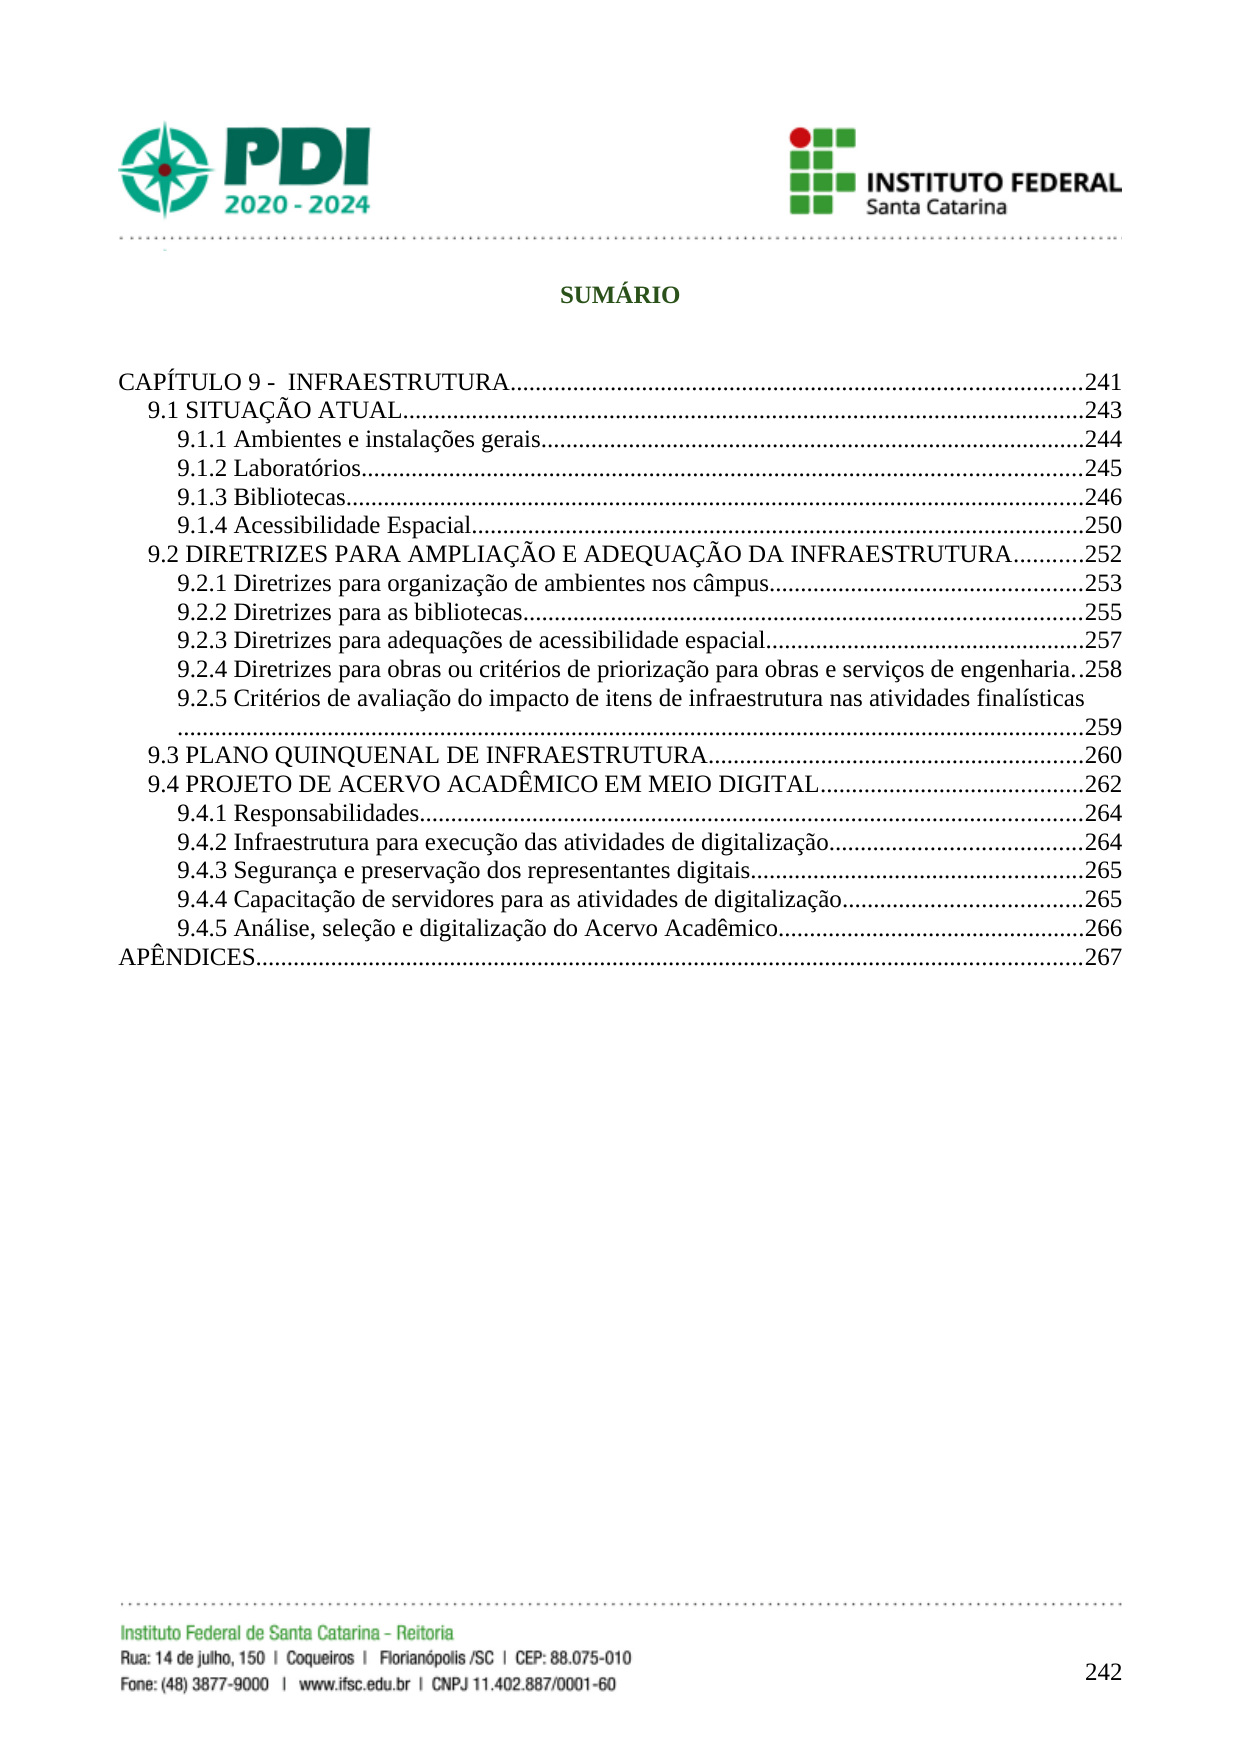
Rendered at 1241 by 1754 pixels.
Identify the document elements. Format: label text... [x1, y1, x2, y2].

text 9.4 PROJETO DE ACERVO ACADÊMICO EM MEIO DIGITAL 262 [148, 769, 1122, 798]
text 9.4.1 Responsabilidades 264 [177, 798, 1122, 827]
text 9.2.5 Critérios de avaliação do impacto de itens de infraestrutura nas atividades finalísticas 259 [177, 683, 1122, 741]
text 9.4.4 Capacitação de servidores para as atividades de digitalização 265 [177, 884, 1122, 913]
text 9.2.2 Diretrizes para as bibliotecas 255 [177, 597, 1122, 626]
text 9.1.2 Laboratórios 245 [177, 453, 1122, 482]
text 9.2.3 Diretrizes para adequações de acessibilidade espacial 257 [177, 626, 1122, 654]
text 9.2.4 Diretrizes para obras ou critérios de priorização para obras e serviços de engenharia 258 [177, 654, 1122, 683]
text 9.2 DIRETRIZES PARA AMPLIAÇÃO E ADEQUAÇÃO DA INFRAESTRUTURA 252 [148, 539, 1122, 568]
picture [118, 1599, 1122, 1699]
text 9.4.5 Análise, seleção e digitalização do Acervo Acadêmico 266 [177, 913, 1122, 942]
text APÊNDICES 267 [118, 942, 1122, 971]
text 9.4.2 Infraestrutura para execução das atividades de digitalização 264 [177, 827, 1122, 856]
text 9.1.3 Bibliotecas 246 [177, 482, 1122, 511]
text 9.1.1 Ambientes e instalações gerais 244 [177, 424, 1122, 453]
text 9.1.4 Acessibilidade Espacial 250 [177, 511, 1122, 539]
picture [118, 117, 1122, 251]
text 9.3 PLANO QUINQUENAL DE INFRAESTRUTURA 260 [148, 741, 1122, 769]
text Sumário [118, 281, 1122, 309]
text 9.1 SITUAÇÃO ATUAL 243 [148, 396, 1122, 424]
text 9.4.3 Segurança e preservação dos representantes digitais 265 [177, 856, 1122, 884]
text CAPÍTULO 9 - INFRAESTRUTURA 241 [118, 367, 1122, 396]
text 9.2.1 Diretrizes para organização de ambientes nos câmpus 253 [177, 568, 1122, 597]
